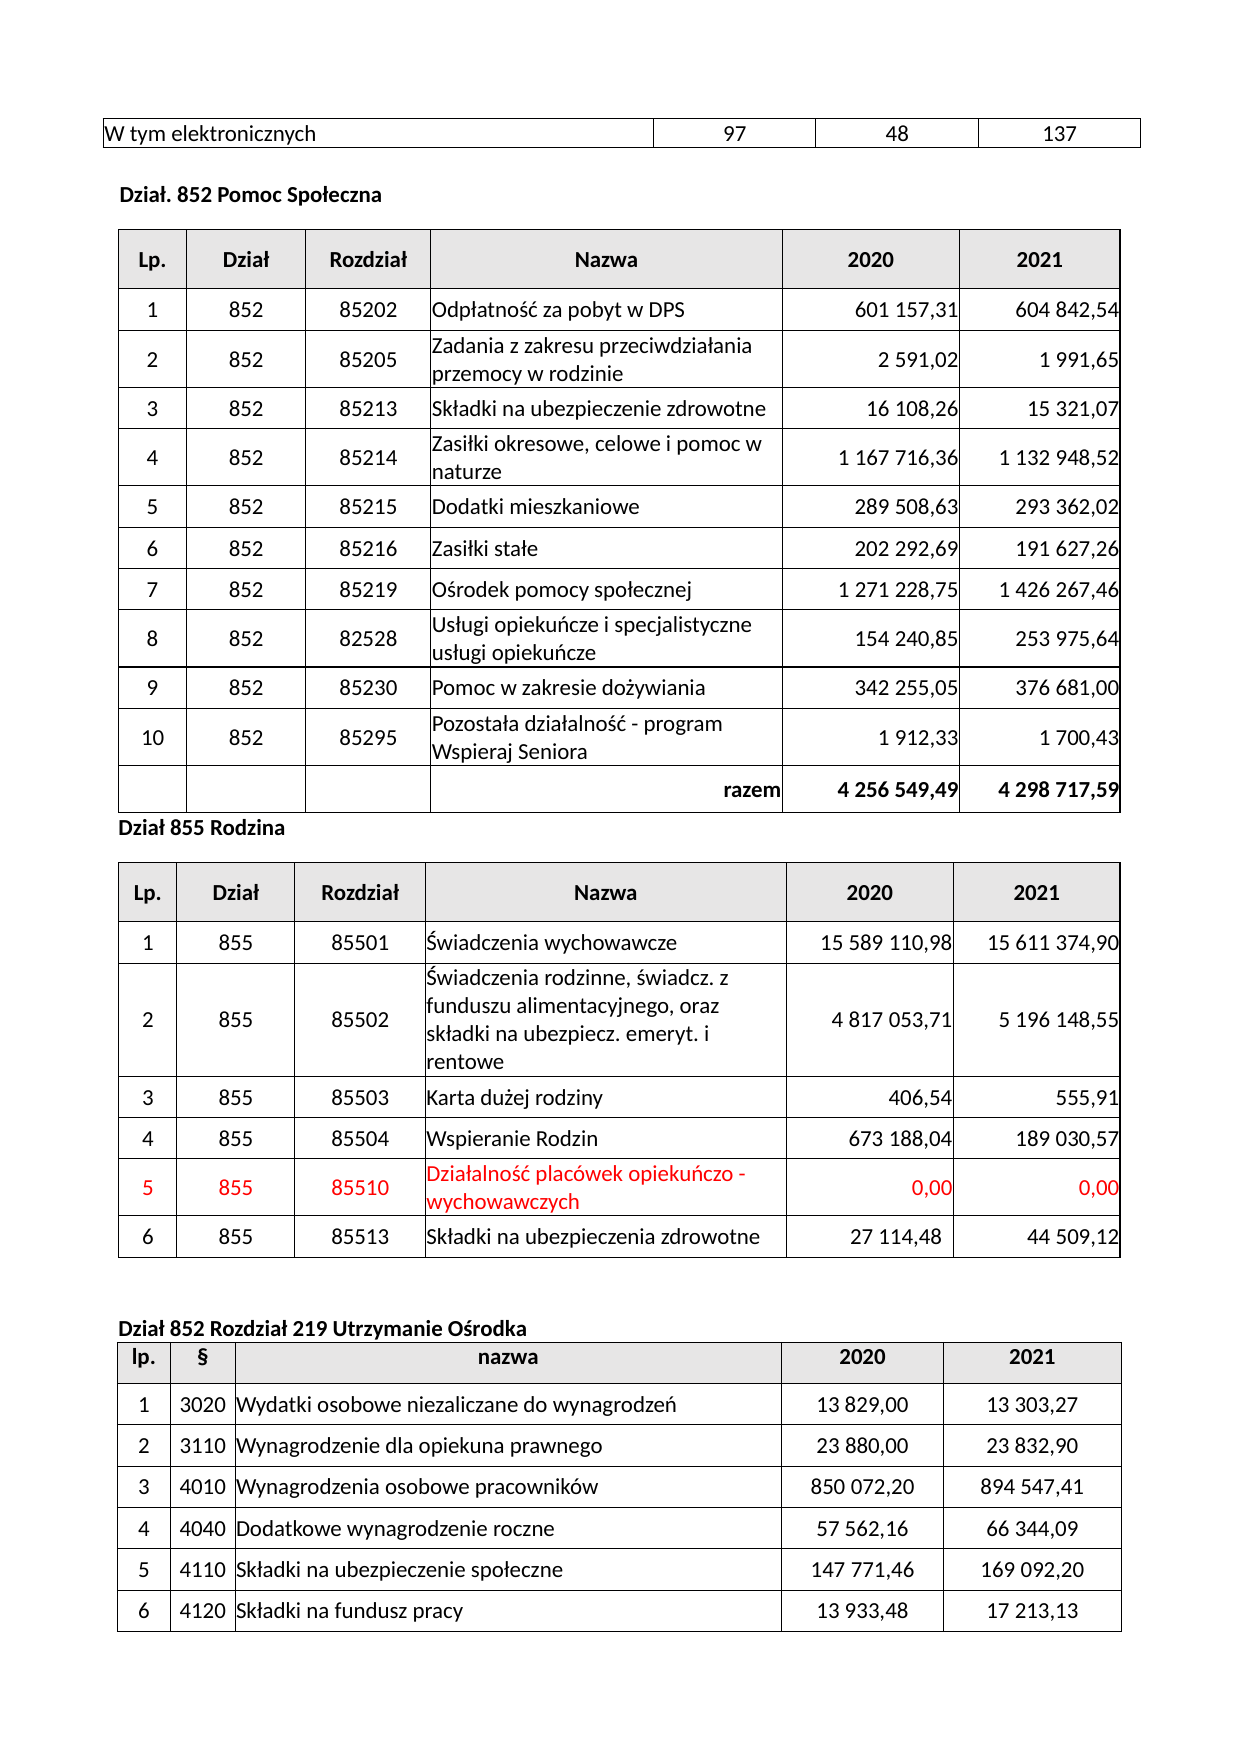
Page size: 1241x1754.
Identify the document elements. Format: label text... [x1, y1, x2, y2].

table_cell 1 167 716,36 [783, 429, 959, 485]
table_cell 855 [177, 1159, 294, 1215]
table_header lp. [118, 1343, 170, 1383]
table_cell 406,54 [787, 1077, 953, 1117]
table_cell 6 [119, 528, 186, 568]
table_cell Pozostała działalność - program Wspieraj Seniora [431, 709, 782, 765]
table_cell 376 681,00 [960, 668, 1119, 708]
table_header Nazwa [426, 863, 786, 921]
table_cell 1 [118, 1384, 170, 1424]
table_cell Ośrodek pomocy społecznej [431, 569, 782, 609]
table_header Dział [187, 230, 305, 288]
table_cell Usługi opiekuńcze i specjalistyczne usługi opiekuńcze [431, 610, 782, 666]
table_cell 15 611 374,90 [954, 922, 1119, 962]
table_cell 852 [187, 289, 305, 330]
table_cell 9 [119, 668, 186, 708]
table_cell 4 [118, 1508, 170, 1548]
table_cell 850 072,20 [782, 1467, 943, 1507]
table_cell Zasiłki stałe [431, 528, 782, 568]
table_cell 2 591,02 [783, 331, 959, 387]
table_cell Składki na fundusz pracy [236, 1591, 781, 1631]
table_cell Wynagrodzenie dla opiekuna prawnego [236, 1425, 781, 1466]
table_cell 852 [187, 610, 305, 666]
table_cell 601 157,31 [783, 289, 959, 330]
table_cell Zadania z zakresu przeciwdziałania przemocy w rodzinie [431, 331, 782, 387]
table_cell 0,00 [954, 1159, 1119, 1215]
table_cell 13 303,27 [944, 1384, 1121, 1424]
table_cell 4120 [171, 1591, 235, 1631]
table_cell 4040 [171, 1508, 235, 1548]
table_header § [171, 1343, 235, 1383]
table_cell 4 256 549,49 [783, 766, 959, 812]
table_cell 85219 [306, 569, 430, 609]
table_header 2021 [960, 230, 1119, 288]
table_cell 57 562,16 [782, 1508, 943, 1548]
table_cell Działalność placówek opiekuńczo - wychowawczych [426, 1159, 786, 1215]
table_cell 189 030,57 [954, 1118, 1119, 1158]
table_header 2020 [787, 863, 953, 921]
table_cell 3 [119, 1077, 176, 1117]
table_cell 673 188,04 [787, 1118, 953, 1158]
table_cell 4 [119, 1118, 176, 1158]
table_cell 555,91 [954, 1077, 1119, 1117]
table_cell 852 [187, 388, 305, 428]
table_header Rozdział [306, 230, 430, 288]
table_cell 85215 [306, 486, 430, 527]
table_cell 85205 [306, 331, 430, 387]
table_cell 85202 [306, 289, 430, 330]
table_cell 4 [119, 429, 186, 485]
table_cell 85216 [306, 528, 430, 568]
table_cell Karta dużej rodziny [426, 1077, 786, 1117]
table_cell 202 292,69 [783, 528, 959, 568]
table_cell 85503 [295, 1077, 425, 1117]
table_cell 154 240,85 [783, 610, 959, 666]
table_cell 1 912,33 [783, 709, 959, 765]
table_cell 85295 [306, 709, 430, 765]
table_cell Składki na ubezpieczenia zdrowotne [426, 1216, 786, 1257]
table_cell 169 092,20 [944, 1549, 1121, 1589]
table_cell 1 700,43 [960, 709, 1119, 765]
table_cell 85504 [295, 1118, 425, 1158]
table_header Lp. [119, 230, 186, 288]
table_cell [187, 766, 305, 812]
table_cell 855 [177, 922, 294, 962]
table_cell Dodatkowe wynagrodzenie roczne [236, 1508, 781, 1548]
table_cell 15 321,07 [960, 388, 1119, 428]
table_header 2021 [954, 863, 1119, 921]
table_cell 85501 [295, 922, 425, 962]
table_cell 5 [118, 1549, 170, 1589]
table_cell 1 991,65 [960, 331, 1119, 387]
table_cell Dodatki mieszkaniowe [431, 486, 782, 527]
table_cell 13 829,00 [782, 1384, 943, 1424]
table_cell 852 [187, 486, 305, 527]
table_cell 191 627,26 [960, 528, 1119, 568]
table_cell 5 196 148,55 [954, 964, 1119, 1076]
text Dział 855 Rodzina [118, 813, 1122, 841]
table_header Rozdział [295, 863, 425, 921]
table_cell 852 [187, 331, 305, 387]
table_cell 7 [119, 569, 186, 609]
table_cell Odpłatność za pobyt w DPS [431, 289, 782, 330]
table_cell 894 547,41 [944, 1467, 1121, 1507]
table_cell 85213 [306, 388, 430, 428]
table_cell 253 975,64 [960, 610, 1119, 666]
table_cell 855 [177, 1216, 294, 1257]
table_cell 15 589 110,98 [787, 922, 953, 962]
table_cell 342 255,05 [783, 668, 959, 708]
text Dział 852 Rozdział 219 Utrzymanie Ośrodka [118, 1314, 1122, 1342]
table_cell 44 509,12 [954, 1216, 1119, 1257]
table_header Dział [177, 863, 294, 921]
table_cell 855 [177, 1077, 294, 1117]
table_cell Wydatki osobowe niezaliczane do wynagrodzeń [236, 1384, 781, 1424]
table_cell 852 [187, 429, 305, 485]
table_cell 0,00 [787, 1159, 953, 1215]
table_cell razem [431, 766, 782, 812]
table_header 2020 [782, 1343, 943, 1383]
table_cell 13 933,48 [782, 1591, 943, 1631]
table_cell 6 [119, 1216, 176, 1257]
table_cell Składki na ubezpieczenie zdrowotne [431, 388, 782, 428]
table_header 2021 [944, 1343, 1121, 1383]
table_cell 5 [119, 1159, 176, 1215]
table_cell 4 817 053,71 [787, 964, 953, 1076]
table_cell 1 132 948,52 [960, 429, 1119, 485]
table_cell 10 [119, 709, 186, 765]
table_cell 293 362,02 [960, 486, 1119, 527]
table_cell 852 [187, 709, 305, 765]
table_cell [306, 766, 430, 812]
table_cell 66 344,09 [944, 1508, 1121, 1548]
table_cell [119, 766, 186, 812]
table_cell 1 271 228,75 [783, 569, 959, 609]
table_cell 3020 [171, 1384, 235, 1424]
table_cell 1 [119, 922, 176, 962]
table_cell 4 298 717,59 [960, 766, 1119, 812]
table_cell 85214 [306, 429, 430, 485]
table_cell 1 [119, 289, 186, 330]
table_cell 27 114,48 [787, 1216, 953, 1257]
table_cell 604 842,54 [960, 289, 1119, 330]
table_cell 137 [979, 119, 1140, 147]
table_cell 4110 [171, 1549, 235, 1589]
table_cell 2 [119, 331, 186, 387]
table_cell 85502 [295, 964, 425, 1076]
table_cell Zasiłki okresowe, celowe i pomoc w naturze [431, 429, 782, 485]
table_cell 48 [816, 119, 978, 147]
table_cell 8 [119, 610, 186, 666]
table_cell 85513 [295, 1216, 425, 1257]
table_cell 23 880,00 [782, 1425, 943, 1466]
table_cell Wynagrodzenia osobowe pracowników [236, 1467, 781, 1507]
table_cell 4010 [171, 1467, 235, 1507]
table_cell 3 [118, 1467, 170, 1507]
table_cell 85230 [306, 668, 430, 708]
table_cell Pomoc w zakresie dożywiania [431, 668, 782, 708]
table_cell 5 [119, 486, 186, 527]
table_cell 3110 [171, 1425, 235, 1466]
table_cell 82528 [306, 610, 430, 666]
table_header 2020 [783, 230, 959, 288]
table_cell W tym elektronicznych [104, 119, 653, 147]
table_cell 16 108,26 [783, 388, 959, 428]
text Dział. 852 Pomoc Społeczna [119, 180, 1122, 208]
table_cell 147 771,46 [782, 1549, 943, 1589]
table_header Nazwa [431, 230, 782, 288]
table_cell 3 [119, 388, 186, 428]
table_cell 97 [654, 119, 815, 147]
table_cell Wspieranie Rodzin [426, 1118, 786, 1158]
table_cell 1 426 267,46 [960, 569, 1119, 609]
table_header Lp. [119, 863, 176, 921]
table_header nazwa [236, 1343, 781, 1383]
table_cell 2 [119, 964, 176, 1076]
table_cell Świadczenia rodzinne, świadcz. z funduszu alimentacyjnego, oraz składki na ubezpiecz. emeryt. i rentowe [426, 964, 786, 1076]
table_cell 852 [187, 528, 305, 568]
table_cell 852 [187, 668, 305, 708]
table_cell 23 832,90 [944, 1425, 1121, 1466]
table_cell 289 508,63 [783, 486, 959, 527]
table_cell Składki na ubezpieczenie społeczne [236, 1549, 781, 1589]
table_cell 2 [118, 1425, 170, 1466]
table_cell 855 [177, 964, 294, 1076]
table_cell 852 [187, 569, 305, 609]
table_cell 17 213,13 [944, 1591, 1121, 1631]
table_cell 855 [177, 1118, 294, 1158]
table_cell Świadczenia wychowawcze [426, 922, 786, 962]
table_cell 6 [118, 1591, 170, 1631]
table_cell 85510 [295, 1159, 425, 1215]
